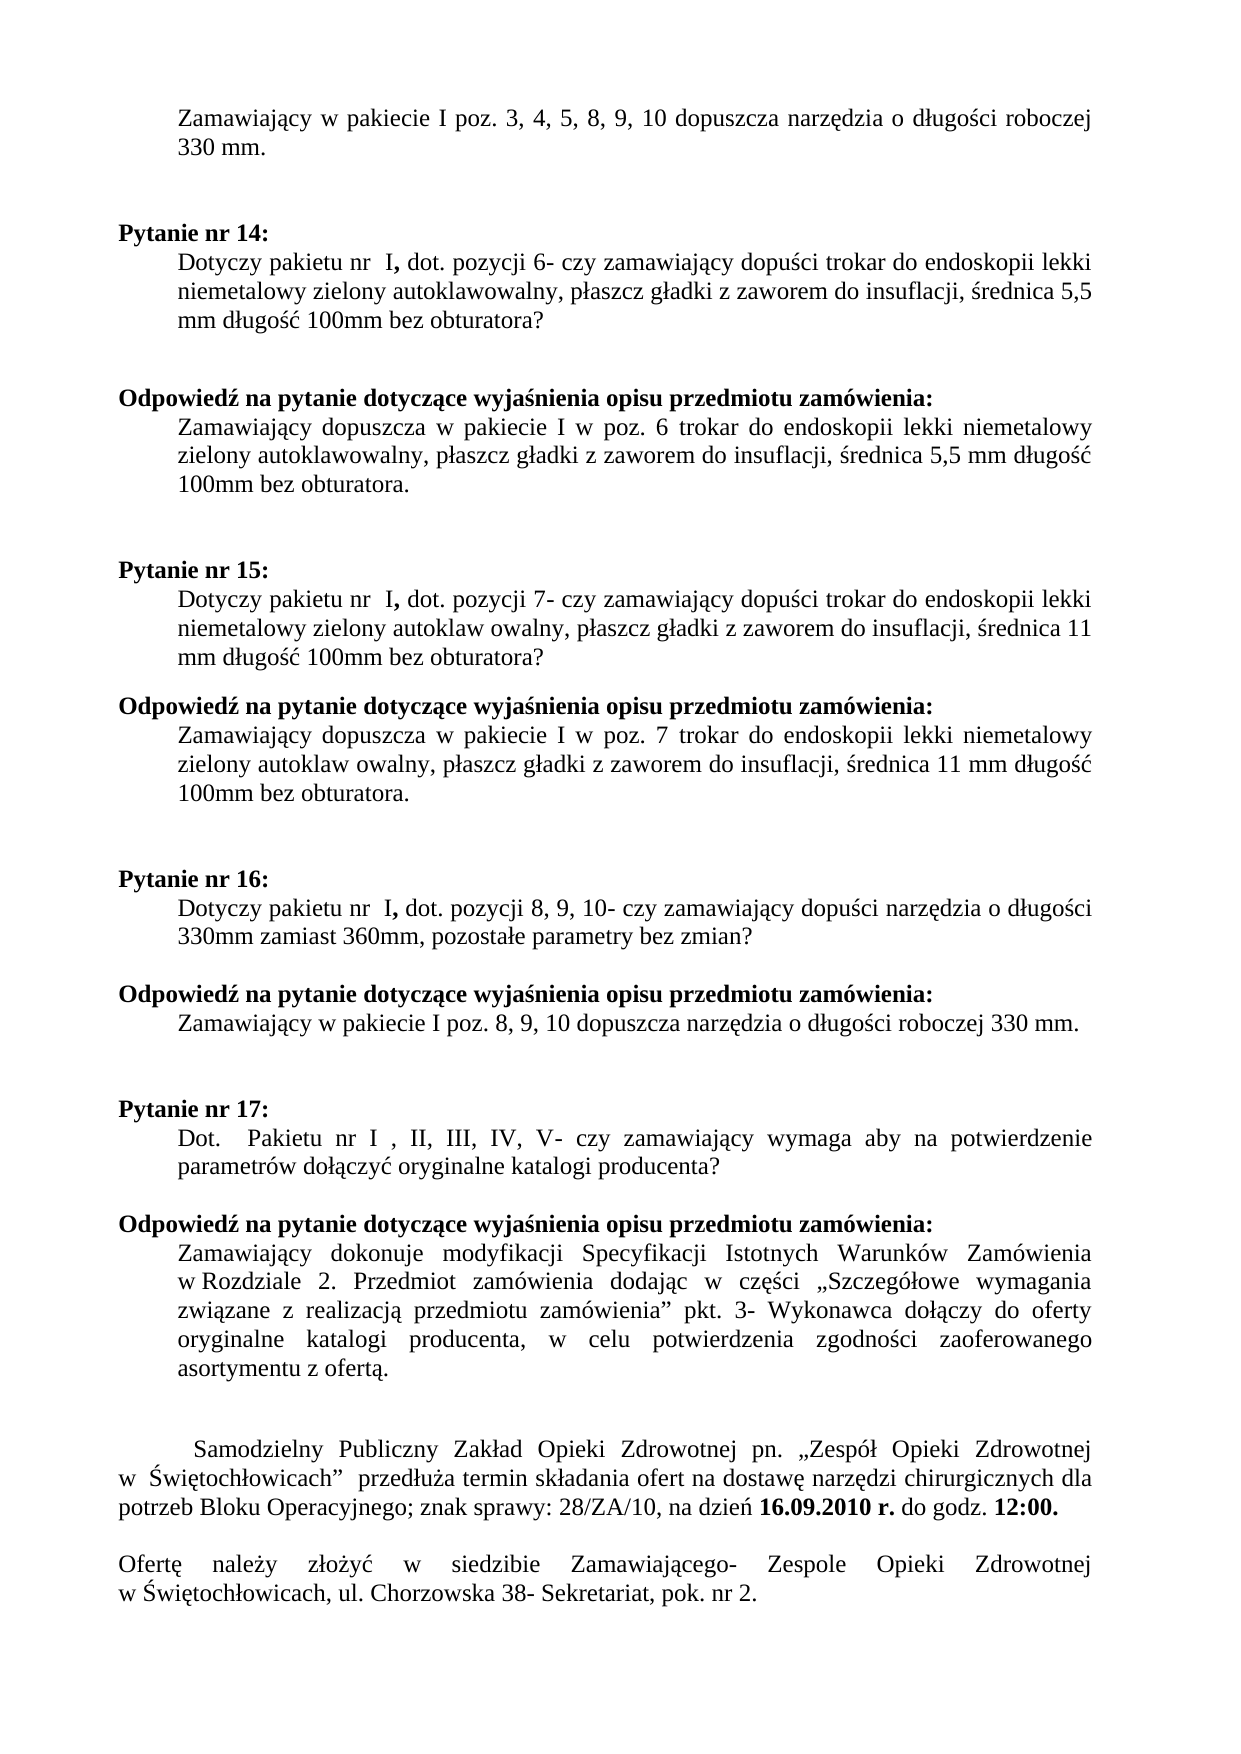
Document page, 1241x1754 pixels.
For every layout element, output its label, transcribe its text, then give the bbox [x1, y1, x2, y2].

text Odpowiedź na pytanie dotyczące wyjaśnienia opisu przedmiotu zamówienia: [118, 1209, 1093, 1238]
text Zamawiający dopuszcza w pakiecie I w poz. 6 trokar do endoskopii lekki niemetalowy zielony autoklawowalny, płaszcz gładki z zaworem do insuflacji, średnica 5,5 mm długość 100mm bez obturatora. [177, 412, 1093, 498]
text Odpowiedź na pytanie dotyczące wyjaśnienia opisu przedmiotu zamówienia: [118, 383, 1093, 412]
text Zamawiający w pakiecie I poz. 3, 4, 5, 8, 9, 10 dopuszcza narzędzia o długości roboczej 330 mm. [177, 103, 1093, 161]
list Dotyczy pakietu nr I, dot. pozycji 7- czy zamawiający dopuści trokar do endoskopii lekki niemetalowy zielony autoklaw owalny, płaszcz gładki z zaworem do insuflacji, średnica 11 mm długość 100mm bez obturatora? [177, 584, 1093, 671]
text Zamawiający dopuszcza w pakiecie I w poz. 7 trokar do endoskopii lekki niemetalowy zielony autoklaw owalny, płaszcz gładki z zaworem do insuflacji, średnica 11 mm długość 100mm bez obturatora. [177, 720, 1093, 806]
text Pytanie nr 14: [118, 218, 1093, 247]
text Pytanie nr 15: [118, 556, 1093, 584]
list Dotyczy pakietu nr I, dot. pozycji 8, 9, 10- czy zamawiający dopuści narzędzia o długości 330mm zamiast 360mm, pozostałe parametry bez zmian? [177, 893, 1093, 950]
text Zamawiający w pakiecie I poz. 8, 9, 10 dopuszcza narzędzia o długości roboczej 330 mm. [177, 1008, 1093, 1036]
text Ofertę należy złożyć w siedzibie Zamawiającego- Zespole Opieki Zdrowotnej w Świętochłowicach, ul. Chorzowska 38- Sekretariat, pok. nr 2. [118, 1520, 1093, 1607]
text Odpowiedź na pytanie dotyczące wyjaśnienia opisu przedmiotu zamówienia: [118, 691, 1093, 720]
list Dotyczy pakietu nr I, dot. pozycji 6- czy zamawiający dopuści trokar do endoskopii lekki niemetalowy zielony autoklawowalny, płaszcz gładki z zaworem do insuflacji, średnica 5,5 mm długość 100mm bez obturatora? [177, 247, 1093, 333]
text Odpowiedź na pytanie dotyczące wyjaśnienia opisu przedmiotu zamówienia: [118, 979, 1093, 1008]
list Dot. Pakietu nr I , II, III, IV, V- czy zamawiający wymaga aby na potwierdzenie parametrów dołączyć oryginalne katalogi producenta? [177, 1123, 1093, 1180]
text Pytanie nr 17: [118, 1094, 1093, 1123]
text Samodzielny Publiczny Zakład Opieki Zdrowotnej pn. „Zespół Opieki Zdrowotnej w Świętochłowicach” przedłuża termin składania ofert na dostawę narzędzi chirurgicznych dla potrzeb Bloku Operacyjnego; znak sprawy: 28/ZA/10, na dzień 16.09.2010 r. do godz. 12:00. [118, 1434, 1093, 1520]
text Pytanie nr 16: [118, 864, 1093, 893]
text Zamawiający dokonuje modyfikacji Specyfikacji Istotnych Warunków Zamówienia w Rozdziale 2. Przedmiot zamówienia dodając w części „Szczegółowe wymagania związane z realizacją przedmiotu zamówienia” pkt. 3- Wykonawca dołączy do oferty oryginalne katalogi producenta, w celu potwierdzenia zgodności zaoferowanego asortymentu z ofertą. [177, 1238, 1093, 1381]
